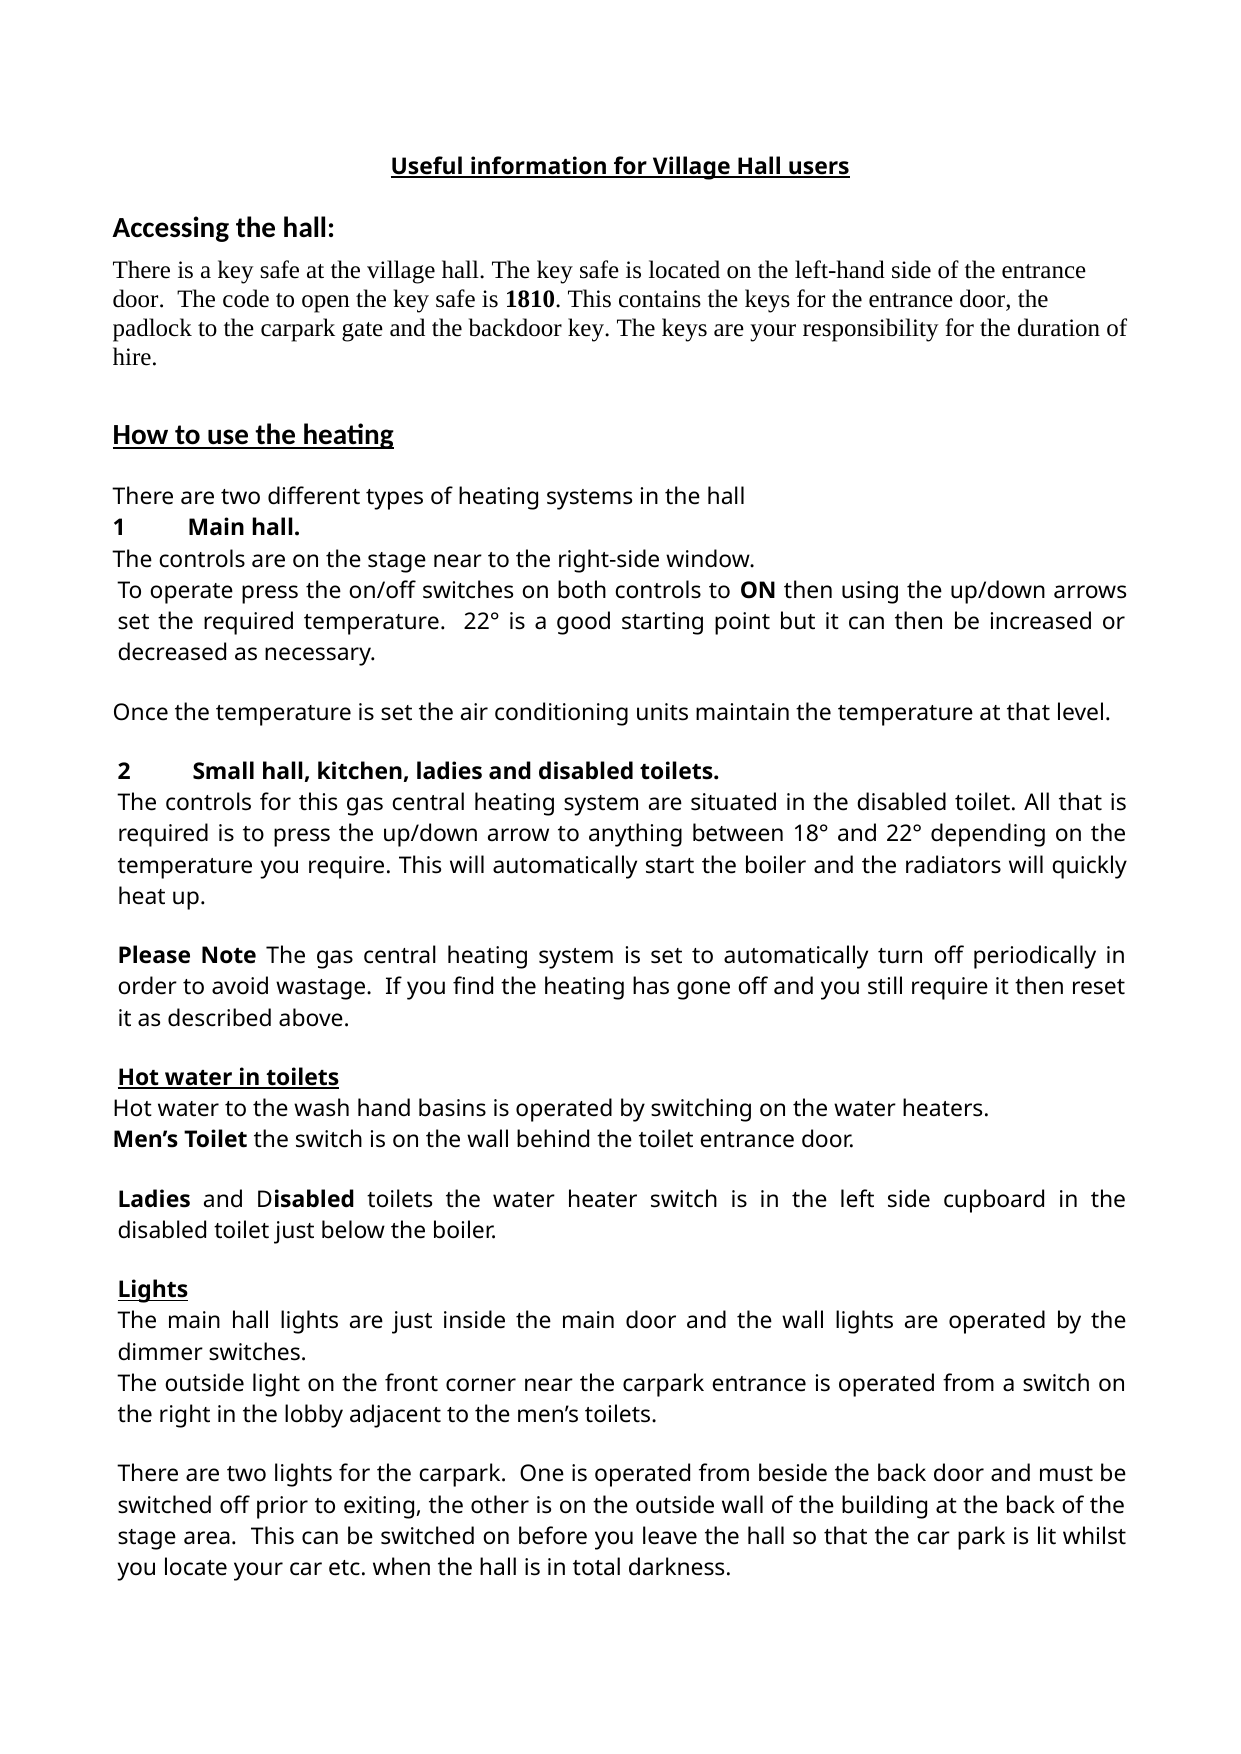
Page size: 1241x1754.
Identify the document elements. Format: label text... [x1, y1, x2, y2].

text 1 Main hall. [112, 511, 1128, 542]
text The outside light on the front corner near the carpark entrance is operated from a switch on the right in the lobby adjacent to the men’s toilets. [117, 1367, 1128, 1429]
text Once the temperature is set the air conditioning units maintain the temperature at that level. [112, 696, 1128, 727]
text Hot water to the wash hand basins is operated by switching on the water heaters. [112, 1092, 1128, 1123]
text Men’s Toilet the switch is on the wall behind the toilet entrance door. [112, 1123, 1128, 1154]
text There are two lights for the carpark. One is operated from beside the back door and must be switched off prior to exiting, the other is on the outside wall of the building at the back of the stage area. This can be switched on before you leave the hall so that the car park is lit whilst you locate your car etc. when the hall is in total darkness. [117, 1457, 1128, 1582]
text Ladies and Disabled toilets the water heater switch is in the left side cupboard in the disabled toilet just below the boiler. [117, 1183, 1128, 1245]
text The controls for this gas central heating system are situated in the disabled toilet. All that is required is to press the up/down arrow to anything between 18° and 22° depending on the temperature you require. This will automatically start the boiler and the radiators will quickly heat up. [117, 786, 1128, 911]
text The main hall lights are just inside the main door and the wall lights are operated by the dimmer switches. [117, 1304, 1128, 1367]
text Accessing the hall: [112, 209, 1128, 245]
text There is a key safe at the village hall. The key safe is located on the left-hand side of the entrance door. The code to open the key safe is 1810. This contains the keys for the entrance door, the padlock to the carpark gate and the backdoor key. The keys are your responsibility for the duration of hire. [112, 255, 1128, 370]
text 2 Small hall, kitchen, ladies and disabled toilets. [117, 755, 1128, 786]
text Useful information for Village Hall users [112, 150, 1128, 181]
text How to use the heating [112, 416, 1128, 452]
text To operate press the on/off switches on both controls to ON then using the up/down arrows set the required temperature. 22° is a good starting point but it can then be increased or decreased as necessary. [117, 574, 1128, 667]
text Please Note The gas central heating system is set to automatically turn off periodically in order to avoid wastage. If you find the heating has gone off and you still require it then reset it as described above. [117, 939, 1128, 1033]
text There are two different types of heating systems in the hall [112, 480, 1128, 511]
text Lights [117, 1273, 1128, 1304]
text Hot water in toilets [117, 1061, 1128, 1092]
text The controls are on the stage near to the right-side window. [112, 542, 1128, 574]
